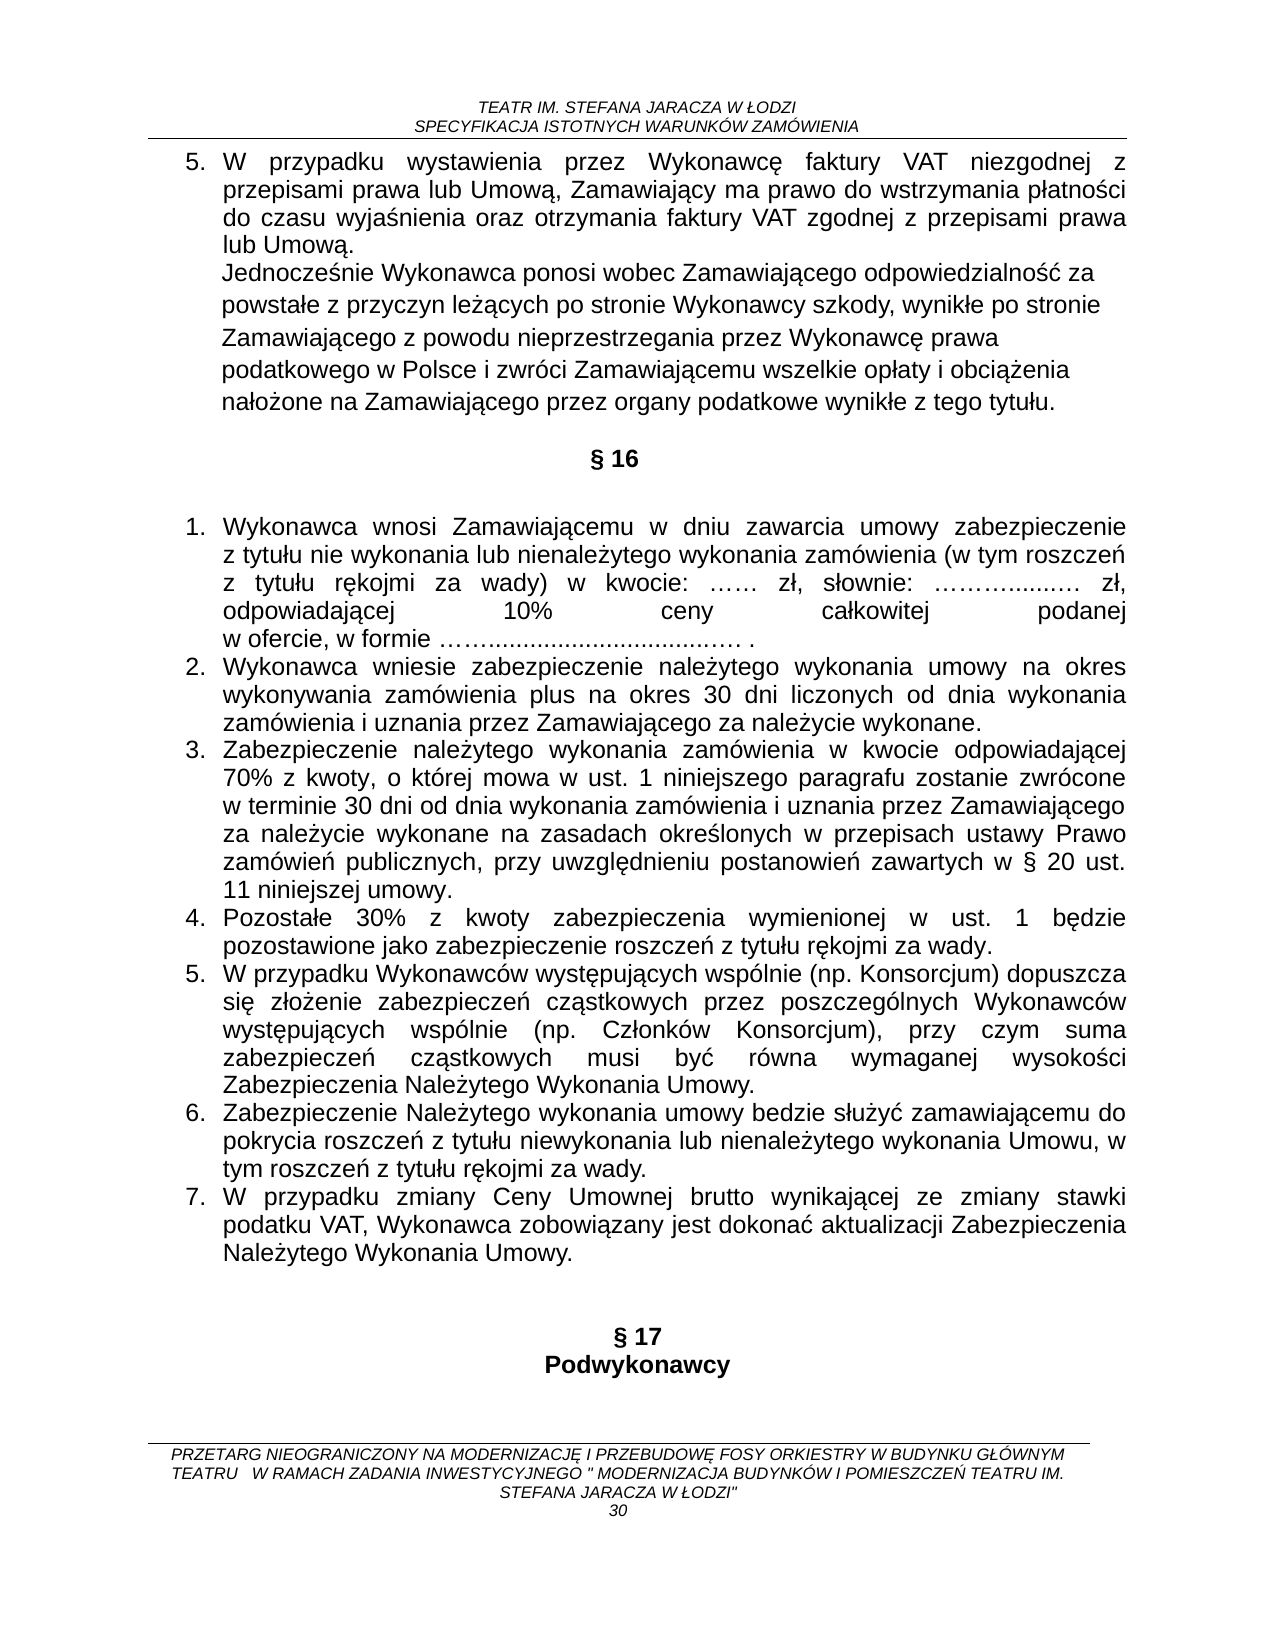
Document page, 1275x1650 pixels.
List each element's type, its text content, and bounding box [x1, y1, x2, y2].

list Wykonawca wniesie zabezpieczenie należytego wykonania umowy na okres wykonywania zamówienia plus na okres 30 dni liczonych od dnia wykonania zamówienia i uznania przez Zamawiającego za należycie wykonane. [185, 653, 1127, 736]
list Zabezpieczenie Należytego wykonania umowy bedzie służyć zamawiającemu do pokrycia roszczeń z tytułu niewykonania lub nienależytego wykonania Umowu, w tym roszczeń z tytułu rękojmi za wady. [185, 1099, 1127, 1183]
list W przypadku zmiany Ceny Umownej brutto wynikającej ze zmiany stawki podatku VAT, Wykonawca zobowiązany jest dokonać aktualizacji Zabezpieczenia Należytego Wykonania Umowy. [185, 1183, 1127, 1267]
list W przypadku wystawienia przez Wykonawcę faktury VAT niezgodnej z przepisami prawa lub Umową, Zamawiający ma prawo do wstrzymania płatności do czasu wyjaśnienia oraz otrzymania faktury VAT zgodnej z przepisami prawa lub Umową. [185, 148, 1127, 259]
text § 16 [148, 445, 1127, 473]
list Pozostałe 30% z kwoty zabezpieczenia wymienionej w ust. 1 będzie pozostawione jako zabezpieczenie roszczeń z tytułu rękojmi za wady. [185, 904, 1127, 960]
list W przypadku Wykonawców występujących wspólnie (np. Konsorcjum) dopuszcza się złożenie zabezpieczeń cząstkowych przez poszczególnych Wykonawców występujących wspólnie (np. Członków Konsorcjum), przy czym suma zabezpieczeń cząstkowych musi być równa wymaganej wysokości Zabezpieczenia Należytego Wykonania Umowy. [185, 960, 1127, 1099]
text Jednocześnie Wykonawca ponosi wobec Zamawiającego odpowiedzialność za powstałe z przyczyn leżących po stronie Wykonawcy szkody, wynikłe po stronie Zamawiającego z powodu nieprzestrzegania przez Wykonawcę prawa podatkowego w Polsce i zwróci Zamawiającemu wszelkie opłaty i obciążenia nałożone na Zamawiającego przez organy podatkowe wynikłe z tego tytułu. [221, 259, 1127, 416]
list Zabezpieczenie należytego wykonania zamówienia w kwocie odpowiadającej 70% z kwoty, o której mowa w ust. 1 niniejszego paragrafu zostanie zwrócone w terminie 30 dni od dnia wykonania zamówienia i uznania przez Zamawiającego za należycie wykonane na zasadach określonych w przepisach ustawy Prawo zamówień publicznych, przy uwzględnieniu postanowień zawartych w § 20 ust. 11 niniejszej umowy. [185, 736, 1127, 904]
text Podwykonawcy [148, 1351, 1127, 1378]
list Wykonawca wnosi Zamawiającemu w dniu zawarcia umowy zabezpieczenie z tytułu nie wykonania lub nienależytego wykonania zamówienia (w tym roszczeń z tytułu rękojmi za wady) w kwocie: …… zł, słownie: ……….......… zł, odpowiadającej 10% ceny całkowitej podanej w ofercie, w formie ……................................…. . [185, 513, 1127, 653]
text § 17 [148, 1323, 1127, 1351]
